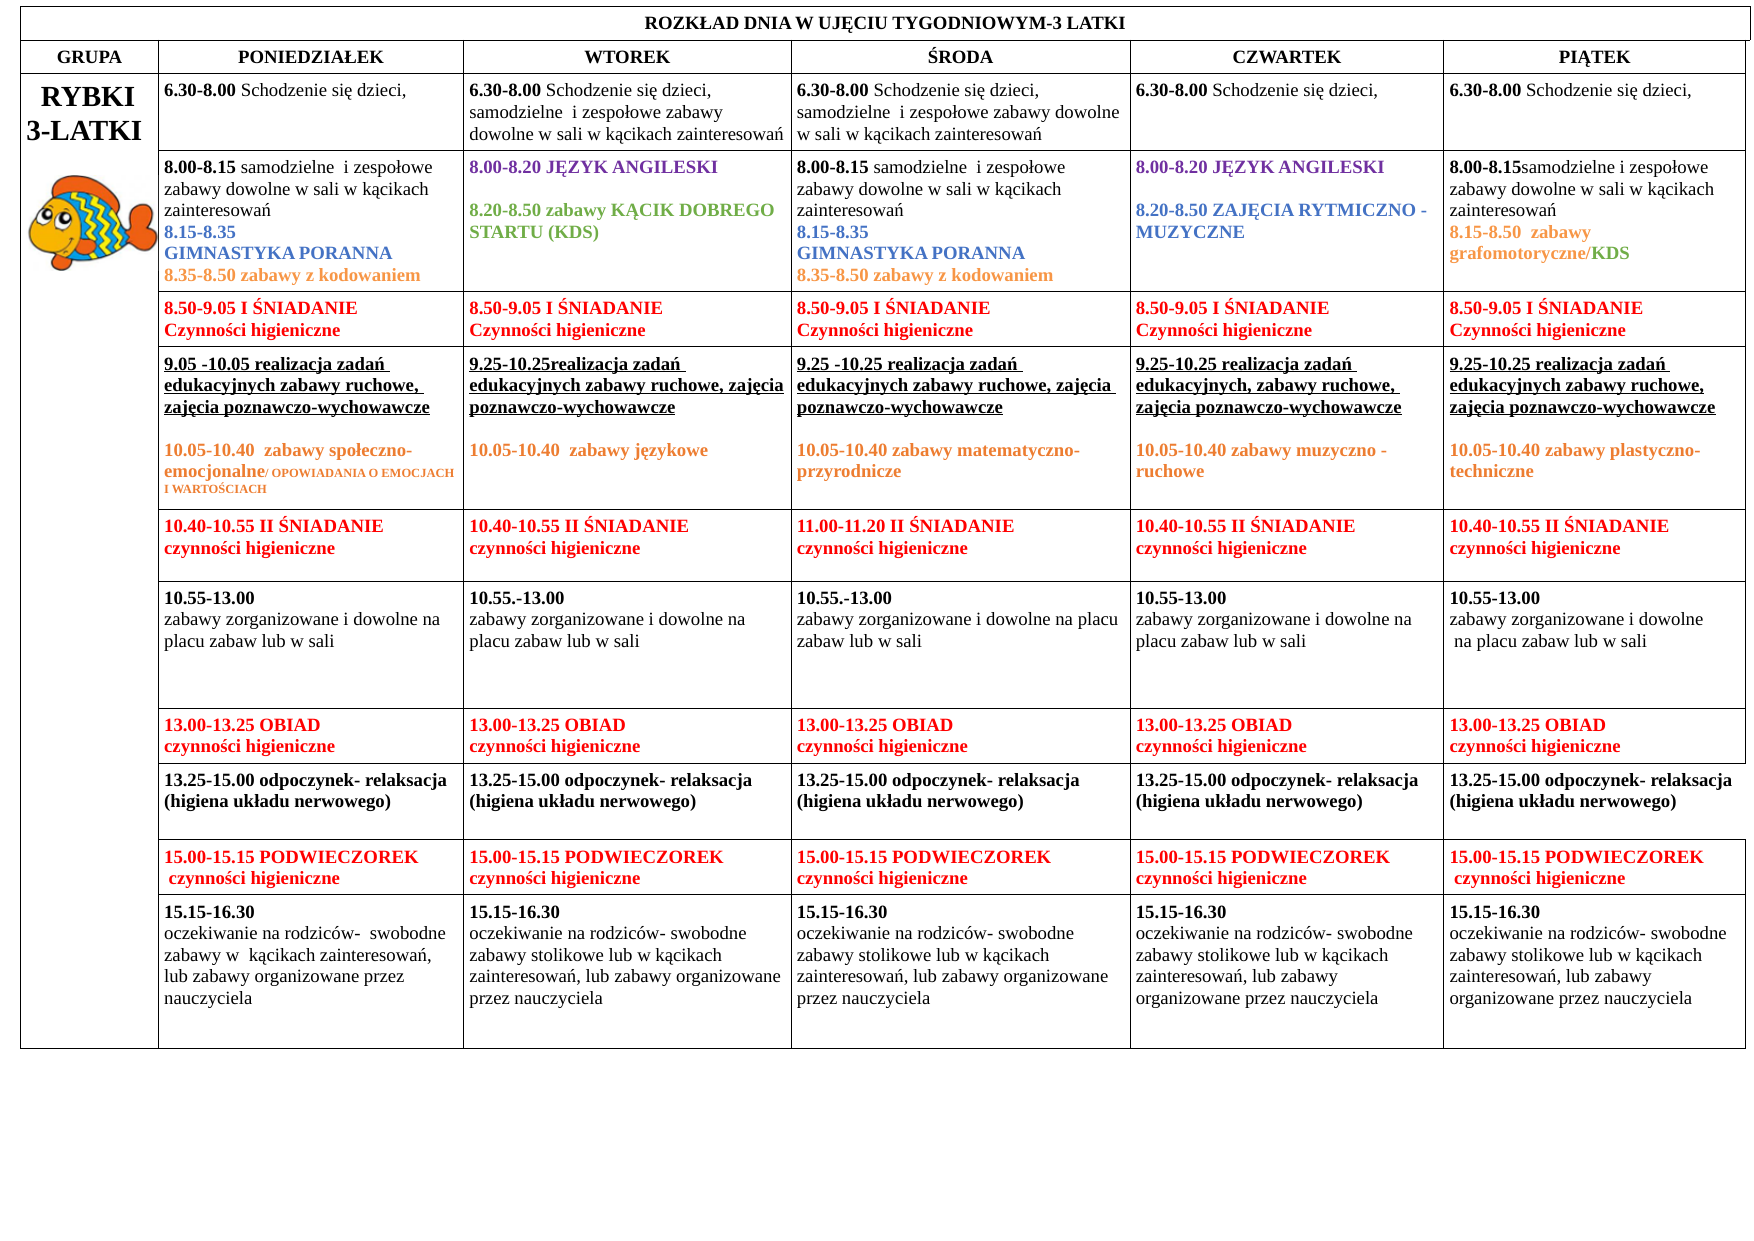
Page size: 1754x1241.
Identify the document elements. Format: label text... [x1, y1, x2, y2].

table_cell 13.00-13.25 OBIAD czynności higieniczne [1131, 709, 1443, 763]
table_cell 15.00-15.15 PODWIECZOREK czynności higieniczne [792, 840, 1130, 894]
table_cell 8.00-8.20 JĘZYK ANGILESKI 8.20-8.50 zabawy KĄCIK DOBREGO STARTU (KDS) [464, 151, 791, 291]
table_cell 9.25-10.25 realizacja zadań edukacyjnych, zabawy ruchowe, zajęcia poznawczo-wychowawcze 10.05-10.40 zabawy muzyczno - ruchowe [1131, 347, 1443, 509]
table_cell RYBKI 3-LATKI [21, 74, 158, 1047]
table_cell 13.00-13.25 OBIAD czynności higieniczne [792, 709, 1130, 763]
table_cell 10.40-10.55 II ŚNIADANIE czynności higieniczne [464, 510, 791, 581]
table_header ROZKŁAD DNIA W UJĘCIU TYGODNIOWYM-3 LATKI [21, 7, 1750, 39]
table_cell 13.25-15.00 odpoczynek- relaksacja (higiena układu nerwowego) [464, 764, 791, 839]
table_cell 8.00-8.15 samodzielne i zespołowe zabawy dowolne w sali w kącikach zainteresowań 8.15-8.35 GIMNASTYKA PORANNA 8.35-8.50 zabawy z kodowaniem [792, 151, 1130, 291]
table_cell 15.15-16.30 oczekiwanie na rodziców- swobodne zabawy stolikowe lub w kącikach zainteresowań, lub zabawy organizowane przez nauczyciela [1444, 895, 1745, 1047]
table_cell CZWARTEK [1131, 41, 1443, 73]
table_cell 9.25 -10.25 realizacja zadań edukacyjnych zabawy ruchowe, zajęcia poznawczo-wychowawcze 10.05-10.40 zabawy matematyczno-przyrodnicze [792, 347, 1130, 509]
table_cell [1746, 708, 1750, 763]
table_cell [1746, 581, 1750, 707]
table_cell 8.50-9.05 I ŚNIADANIE Czynności higieniczne [1131, 292, 1443, 346]
table_cell 6.30-8.00 Schodzenie się dzieci, [1444, 74, 1745, 150]
table_cell 15.15-16.30 oczekiwanie na rodziców- swobodne zabawy stolikowe lub w kącikach zainteresowań, lub zabawy organizowane przez nauczyciela [792, 895, 1130, 1047]
table_cell 13.00-13.25 OBIAD czynności higieniczne [159, 709, 463, 763]
table_cell 9.05 -10.05 realizacja zadań edukacyjnych zabawy ruchowe, zajęcia poznawczo-wychowawcze 10.05-10.40 zabawy społeczno-emocjonalne/ OPOWIADANIA O EMOCJACH I WARTOŚCIACH [159, 347, 463, 509]
table_cell [1746, 150, 1750, 291]
table_cell 15.15-16.30 oczekiwanie na rodziców- swobodne zabawy stolikowe lub w kącikach zainteresowań, lub zabawy organizowane przez nauczyciela [464, 895, 791, 1047]
table_cell [1746, 41, 1750, 73]
table_cell 10.55-13.00 zabawy zorganizowane i dowolne na placu zabaw lub w sali [1444, 582, 1745, 707]
table_cell 6.30-8.00 Schodzenie się dzieci, [1131, 74, 1443, 150]
table_cell 10.55-13.00 zabawy zorganizowane i dowolne na placu zabaw lub w sali [1131, 582, 1443, 707]
table_cell 8.00-8.20 JĘZYK ANGILESKI 8.20-8.50 ZAJĘCIA RYTMICZNO -MUZYCZNE [1131, 151, 1443, 291]
table_cell 15.00-15.15 PODWIECZOREK czynności higieniczne [1444, 840, 1745, 894]
table_cell [1746, 839, 1750, 894]
table_cell [1746, 73, 1750, 150]
table_cell 10.40-10.55 II ŚNIADANIE czynności higieniczne [1444, 510, 1745, 581]
table_cell 6.30-8.00 Schodzenie się dzieci, samodzielne i zespołowe zabawy dowolne w sali w kącikach zainteresowań [792, 74, 1130, 150]
table_cell PIĄTEK [1444, 41, 1745, 73]
table_cell 8.50-9.05 I ŚNIADANIE Czynności higieniczne [464, 292, 791, 346]
table_cell [1746, 509, 1750, 581]
table_cell 13.25-15.00 odpoczynek- relaksacja (higiena układu nerwowego) [1131, 764, 1443, 839]
table_cell 15.00-15.15 PODWIECZOREK czynności higieniczne [159, 840, 463, 894]
table_cell 13.00-13.25 OBIAD czynności higieniczne [1444, 709, 1745, 763]
table_cell 10.55.-13.00 zabawy zorganizowane i dowolne na placu zabaw lub w sali [464, 582, 791, 707]
table_cell 9.25-10.25 realizacja zadań edukacyjnych zabawy ruchowe, zajęcia poznawczo-wychowawcze 10.05-10.40 zabawy plastyczno-techniczne [1444, 347, 1745, 509]
table_cell 10.55-13.00 zabawy zorganizowane i dowolne na placu zabaw lub w sali [159, 582, 463, 707]
table_cell 15.00-15.15 PODWIECZOREK czynności higieniczne [1131, 840, 1443, 894]
table_cell 6.30-8.00 Schodzenie się dzieci, samodzielne i zespołowe zabawy dowolne w sali w kącikach zainteresowań [464, 74, 791, 150]
table_cell 8.50-9.05 I ŚNIADANIE Czynności higieniczne [159, 292, 463, 346]
table_cell WTOREK [464, 41, 791, 73]
table_cell 15.00-15.15 PODWIECZOREK czynności higieniczne [464, 840, 791, 894]
table_cell [1746, 291, 1750, 346]
table_cell 13.25-15.00 odpoczynek- relaksacja (higiena układu nerwowego) [1444, 764, 1746, 839]
table_cell GRUPA [21, 41, 158, 73]
table_cell 13.25-15.00 odpoczynek- relaksacja (higiena układu nerwowego) [159, 764, 463, 839]
table_cell 10.55.-13.00 zabawy zorganizowane i dowolne na placu zabaw lub w sali [792, 582, 1130, 707]
table_cell 15.15-16.30 oczekiwanie na rodziców- swobodne zabawy stolikowe lub w kącikach zainteresowań, lub zabawy organizowane przez nauczyciela [1131, 895, 1443, 1047]
table_cell 13.25-15.00 odpoczynek- relaksacja (higiena układu nerwowego) [792, 764, 1130, 839]
table_cell 11.00-11.20 II ŚNIADANIE czynności higieniczne [792, 510, 1130, 581]
table_cell 10.40-10.55 II ŚNIADANIE czynności higieniczne [1131, 510, 1443, 581]
table_cell 6.30-8.00 Schodzenie się dzieci, [159, 74, 463, 150]
table_cell 8.50-9.05 I ŚNIADANIE Czynności higieniczne [1444, 292, 1745, 346]
table_cell 10.40-10.55 II ŚNIADANIE czynności higieniczne [159, 510, 463, 581]
table_cell 13.00-13.25 OBIAD czynności higieniczne [464, 709, 791, 763]
table_cell PONIEDZIAŁEK [159, 41, 463, 73]
table_cell [1746, 894, 1750, 1047]
table_cell 9.25-10.25realizacja zadań edukacyjnych zabawy ruchowe, zajęcia poznawczo-wychowawcze 10.05-10.40 zabawy językowe [464, 347, 791, 509]
table_cell 15.15-16.30 oczekiwanie na rodziców- swobodne zabawy w kącikach zainteresowań, lub zabawy organizowane przez nauczyciela [159, 895, 463, 1047]
table_cell 8.00-8.15 samodzielne i zespołowe zabawy dowolne w sali w kącikach zainteresowań 8.15-8.35 GIMNASTYKA PORANNA 8.35-8.50 zabawy z kodowaniem [159, 151, 463, 291]
table_cell ŚRODA [792, 41, 1130, 73]
table_cell [1746, 346, 1750, 509]
table_cell 8.00-8.15samodzielne i zespołowe zabawy dowolne w sali w kącikach zainteresowań 8.15-8.50 zabawy grafomotoryczne/KDS [1444, 151, 1745, 291]
table_cell 8.50-9.05 I ŚNIADANIE Czynności higieniczne [792, 292, 1130, 346]
table_cell [1746, 763, 1750, 839]
